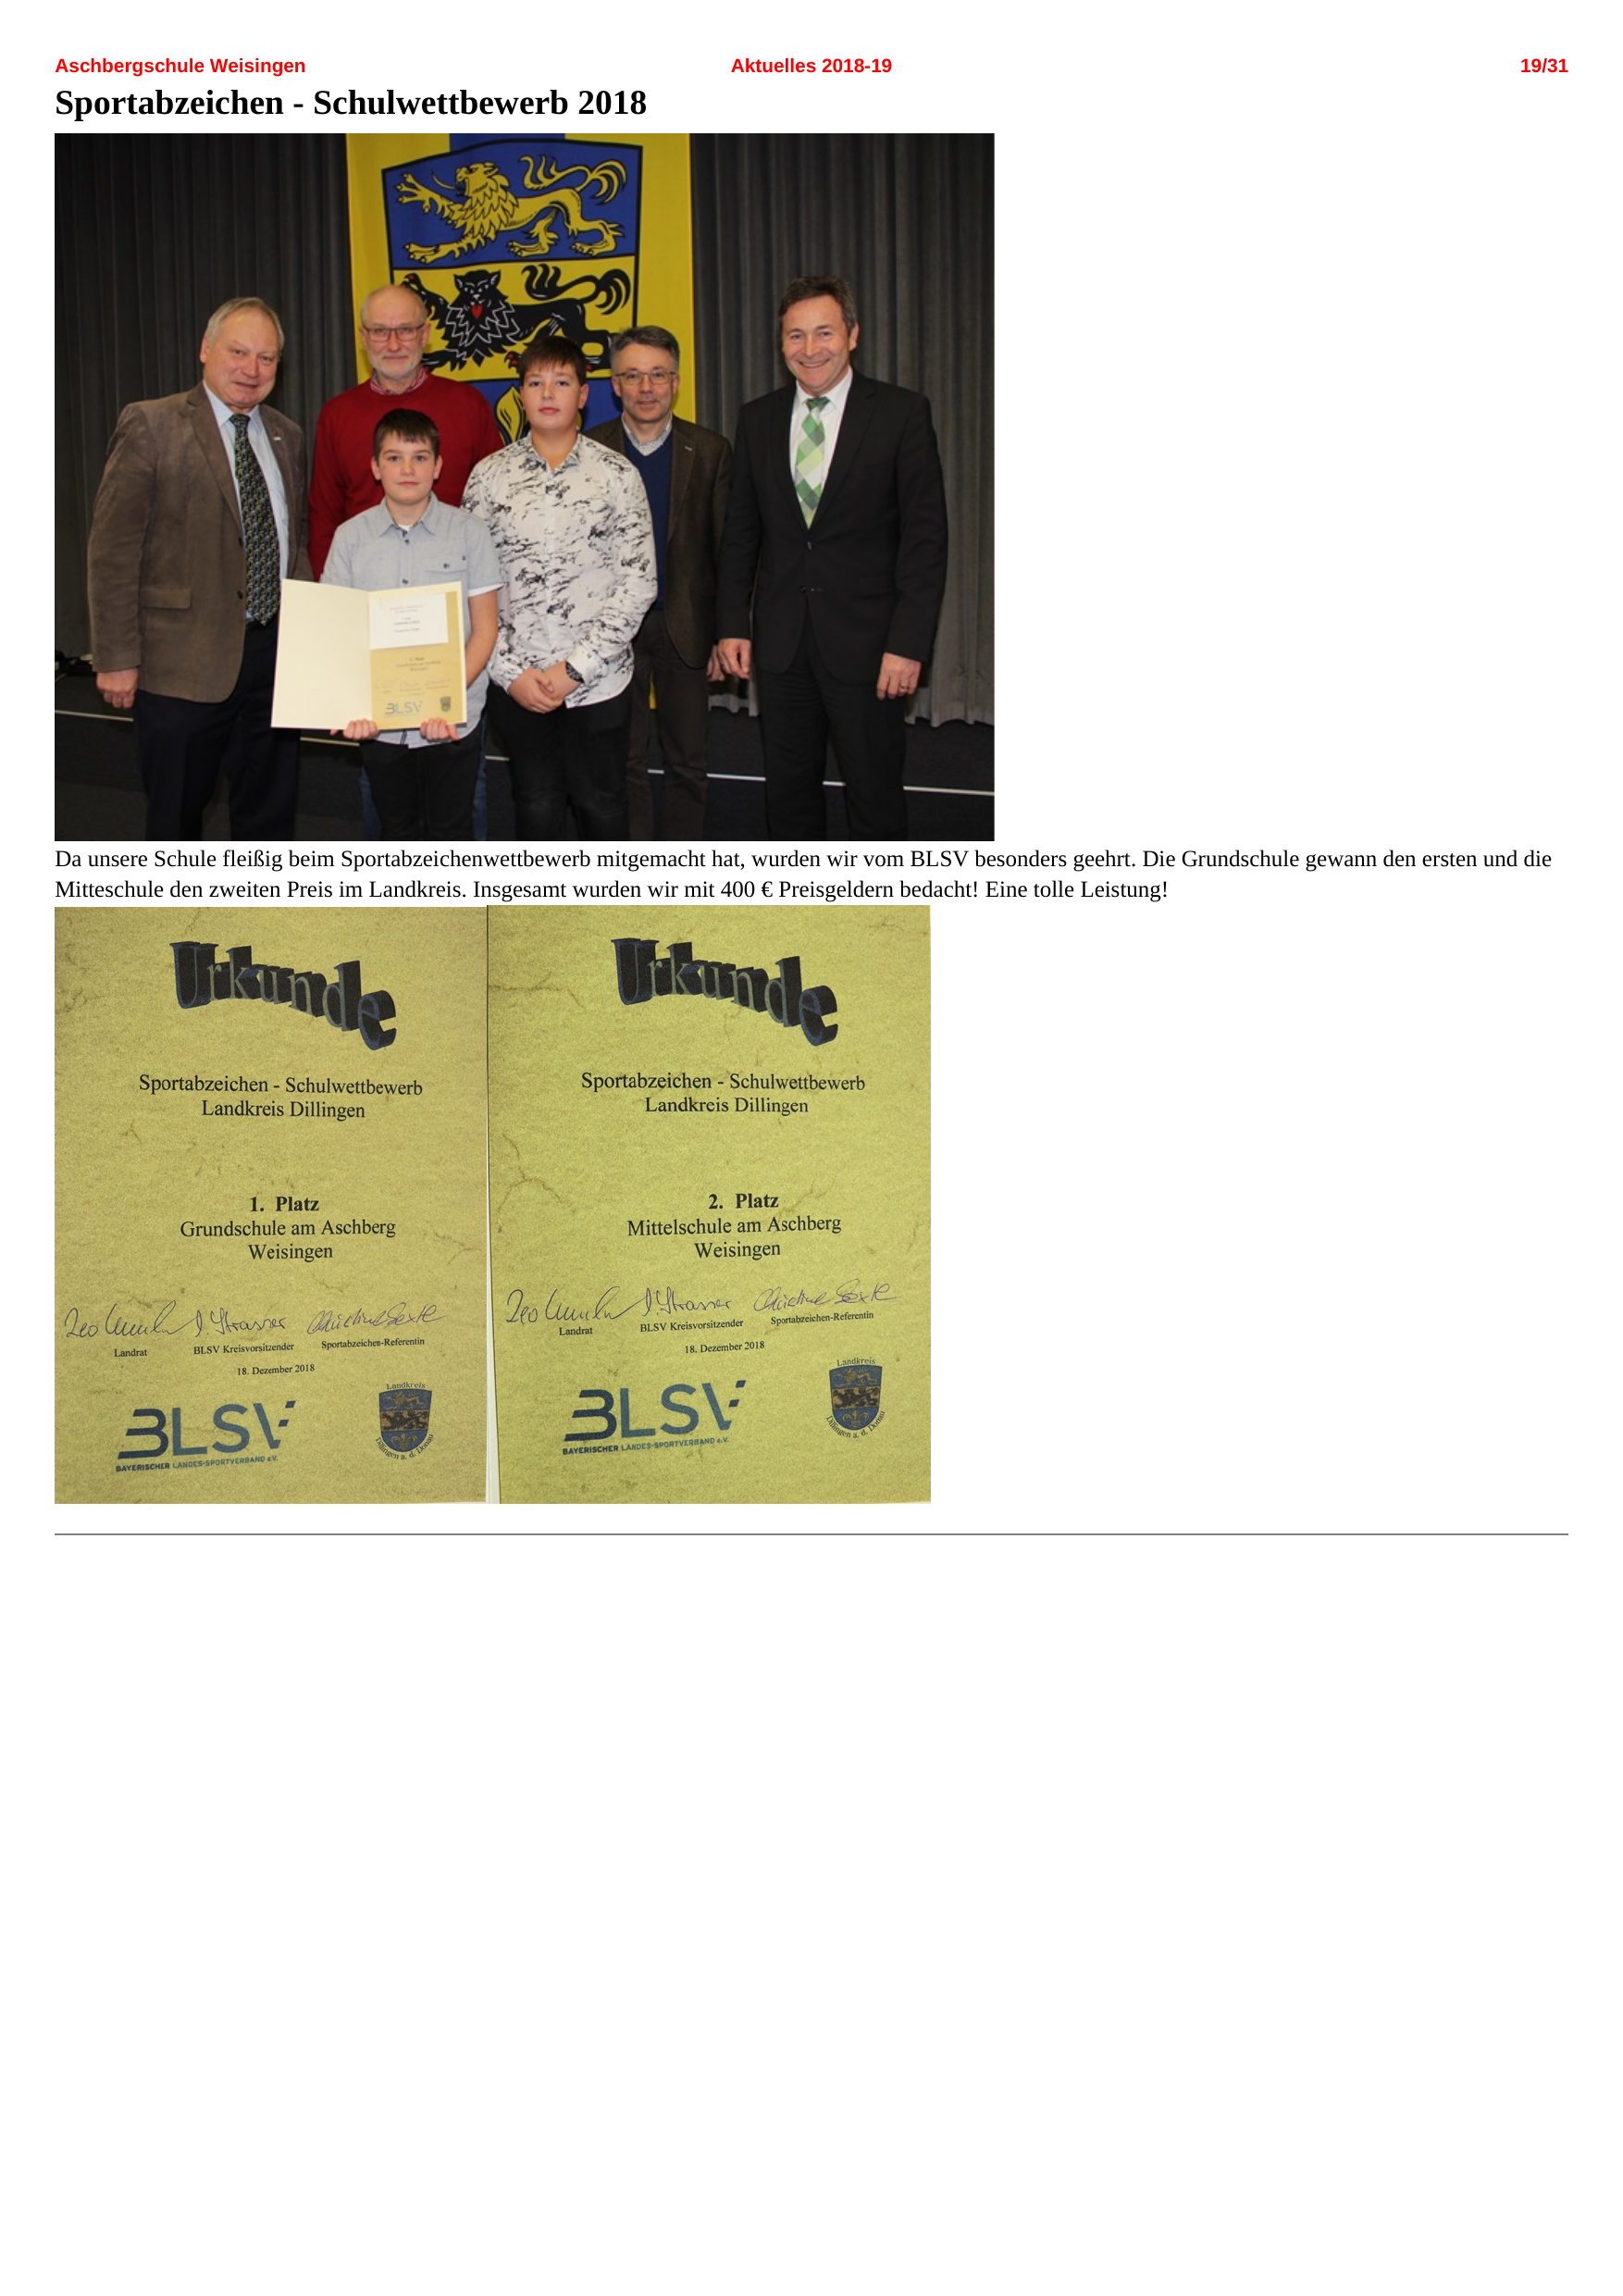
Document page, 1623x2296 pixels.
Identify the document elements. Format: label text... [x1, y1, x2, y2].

picture [55, 133, 995, 841]
text Da unsere Schule fleißig beim Sportabzeichenwettbewerb mitgemacht hat, wurden wir vom BLSV besonders geehrt. Die Grundschule gewann den ersten und die Mitteschule den zweiten Preis im Landkreis. Insgesamt wurden wir mit 400 € Preisgeldern bedacht! Eine tolle Leistung! [55, 133, 1568, 1503]
subtitle Sportabzeichen - Schulwettbewerb 2018 [55, 82, 1568, 122]
picture [55, 905, 931, 1504]
